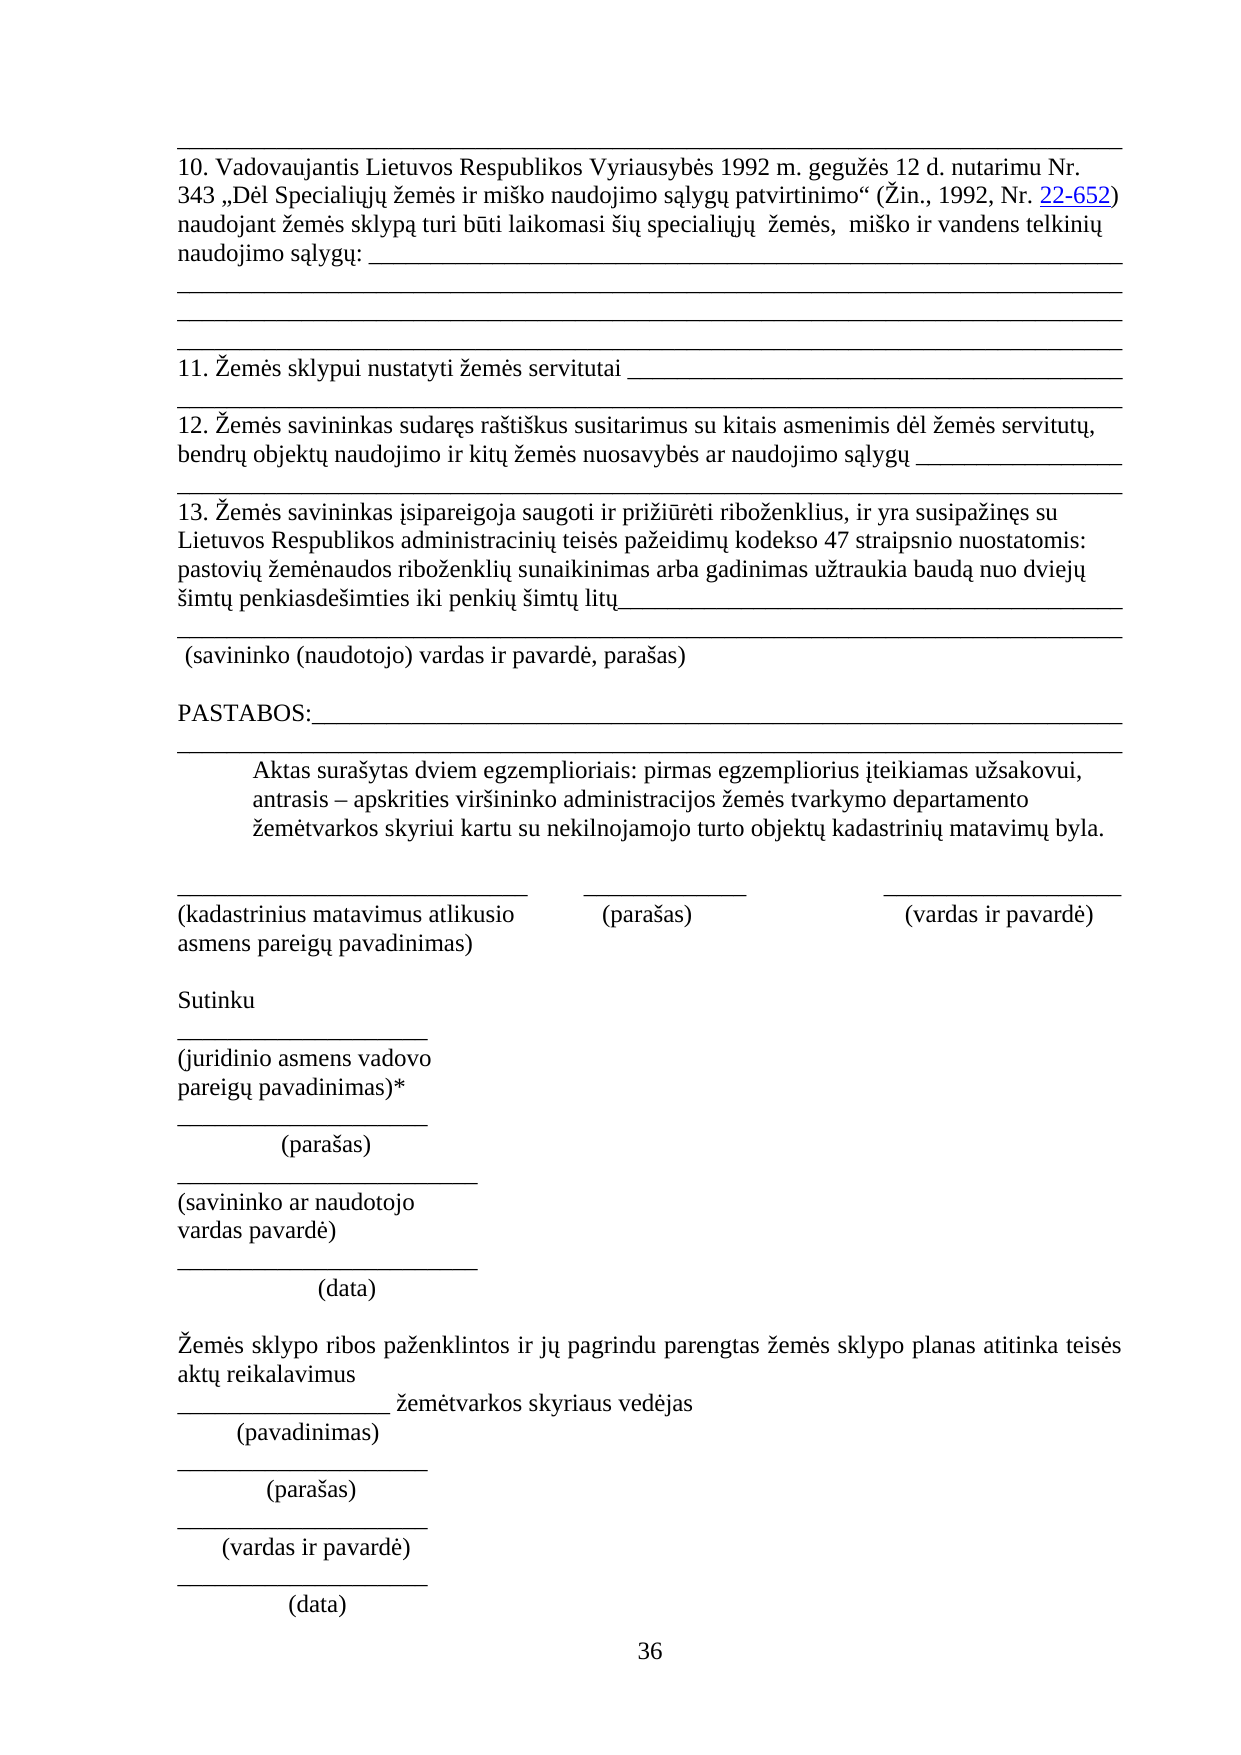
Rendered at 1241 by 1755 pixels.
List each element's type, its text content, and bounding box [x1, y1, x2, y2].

text pareigų pavadinimas)* [177, 1072, 1122, 1101]
text naudojant žemės sklypą turi būti laikomasi šių specialiųjų žemės, miško ir vandens telkinių [177, 209, 1122, 238]
text pastovių žemėnaudos riboženklių sunaikinimas arba gadinimas užtraukia baudą nuo dviejų [177, 554, 1122, 583]
text 12. Žemės savininkas sudaręs raštiškus susitarimus su kitais asmenimis dėl žemės servitutų, [177, 411, 1122, 439]
text ________________________ [177, 1244, 1122, 1273]
text ____________________ [177, 1446, 1122, 1474]
text Aktas surašytas dviem egzemplioriais: pirmas egzempliorius įteikiamas užsakovui, [177, 756, 1122, 784]
text vardas pavardė) [177, 1216, 1122, 1244]
text bendrų objektų naudojimo ir kitų žemės nuosavybės ar naudojimo sąlygų [177, 439, 1122, 468]
text (savininko (naudotojo) vardas ir pavardė, parašas) [177, 641, 1122, 669]
text ____________________ [177, 1101, 1122, 1129]
text žemėtvarkos skyriui kartu su nekilnojamojo turto objektų kadastrinių matavimų byla. [177, 813, 1122, 842]
text (parašas) [177, 1474, 1122, 1503]
text (data) [177, 1273, 1122, 1302]
text (pavadinimas) [177, 1417, 1122, 1446]
text šimtų penkiasdešimties iki penkių šimtų litų [177, 583, 1122, 612]
text ____________________________ _____________ ___________________ [177, 871, 1122, 899]
text 13. Žemės savininkas įsipareigoja saugoti ir prižiūrėti riboženklius, ir yra susipažinęs su [177, 497, 1122, 526]
text 343 „Dėl Specialiųjų žemės ir miško naudojimo sąlygų patvirtinimo“ (Žin., 1992, Nr. 22-652) [177, 181, 1122, 209]
text Sutinku [177, 986, 1122, 1014]
text antrasis – apskrities viršininko administracijos žemės tvarkymo departamento [177, 784, 1122, 813]
text ____________________ [177, 1561, 1122, 1589]
text (savininko ar naudotojo [177, 1187, 1122, 1216]
text 11. Žemės sklypui nustatyti žemės servitutai [177, 353, 1122, 382]
text asmens pareigų pavadinimas) [177, 928, 1122, 957]
text Žemės sklypo ribos paženklintos ir jų pagrindu parengtas žemės sklypo planas atitinka teisės aktų reikalavimus [177, 1331, 1122, 1388]
text (juridinio asmens vadovo [177, 1043, 1122, 1072]
text ____________________ [177, 1503, 1122, 1532]
text ________________________ [177, 1158, 1122, 1187]
text (vardas ir pavardė) [177, 1532, 1122, 1561]
text (data) [177, 1589, 1122, 1618]
text (parašas) [177, 1129, 1122, 1158]
text pastabos: [177, 698, 1122, 727]
text _________________ žemėtvarkos skyriaus vedėjas [177, 1388, 1122, 1417]
text (kadastrinius matavimus atlikusio (parašas) (vardas ir pavardė) [177, 899, 1122, 928]
text 10. Vadovaujantis Lietuvos Respublikos Vyriausybės 1992 m. gegužės 12 d. nutarimu Nr. [177, 152, 1122, 181]
text naudojimo sąlygų: [177, 238, 1122, 267]
text ____________________ [177, 1014, 1122, 1043]
text Lietuvos Respublikos administracinių teisės pažeidimų kodekso 47 straipsnio nuostatomis: [177, 526, 1122, 554]
